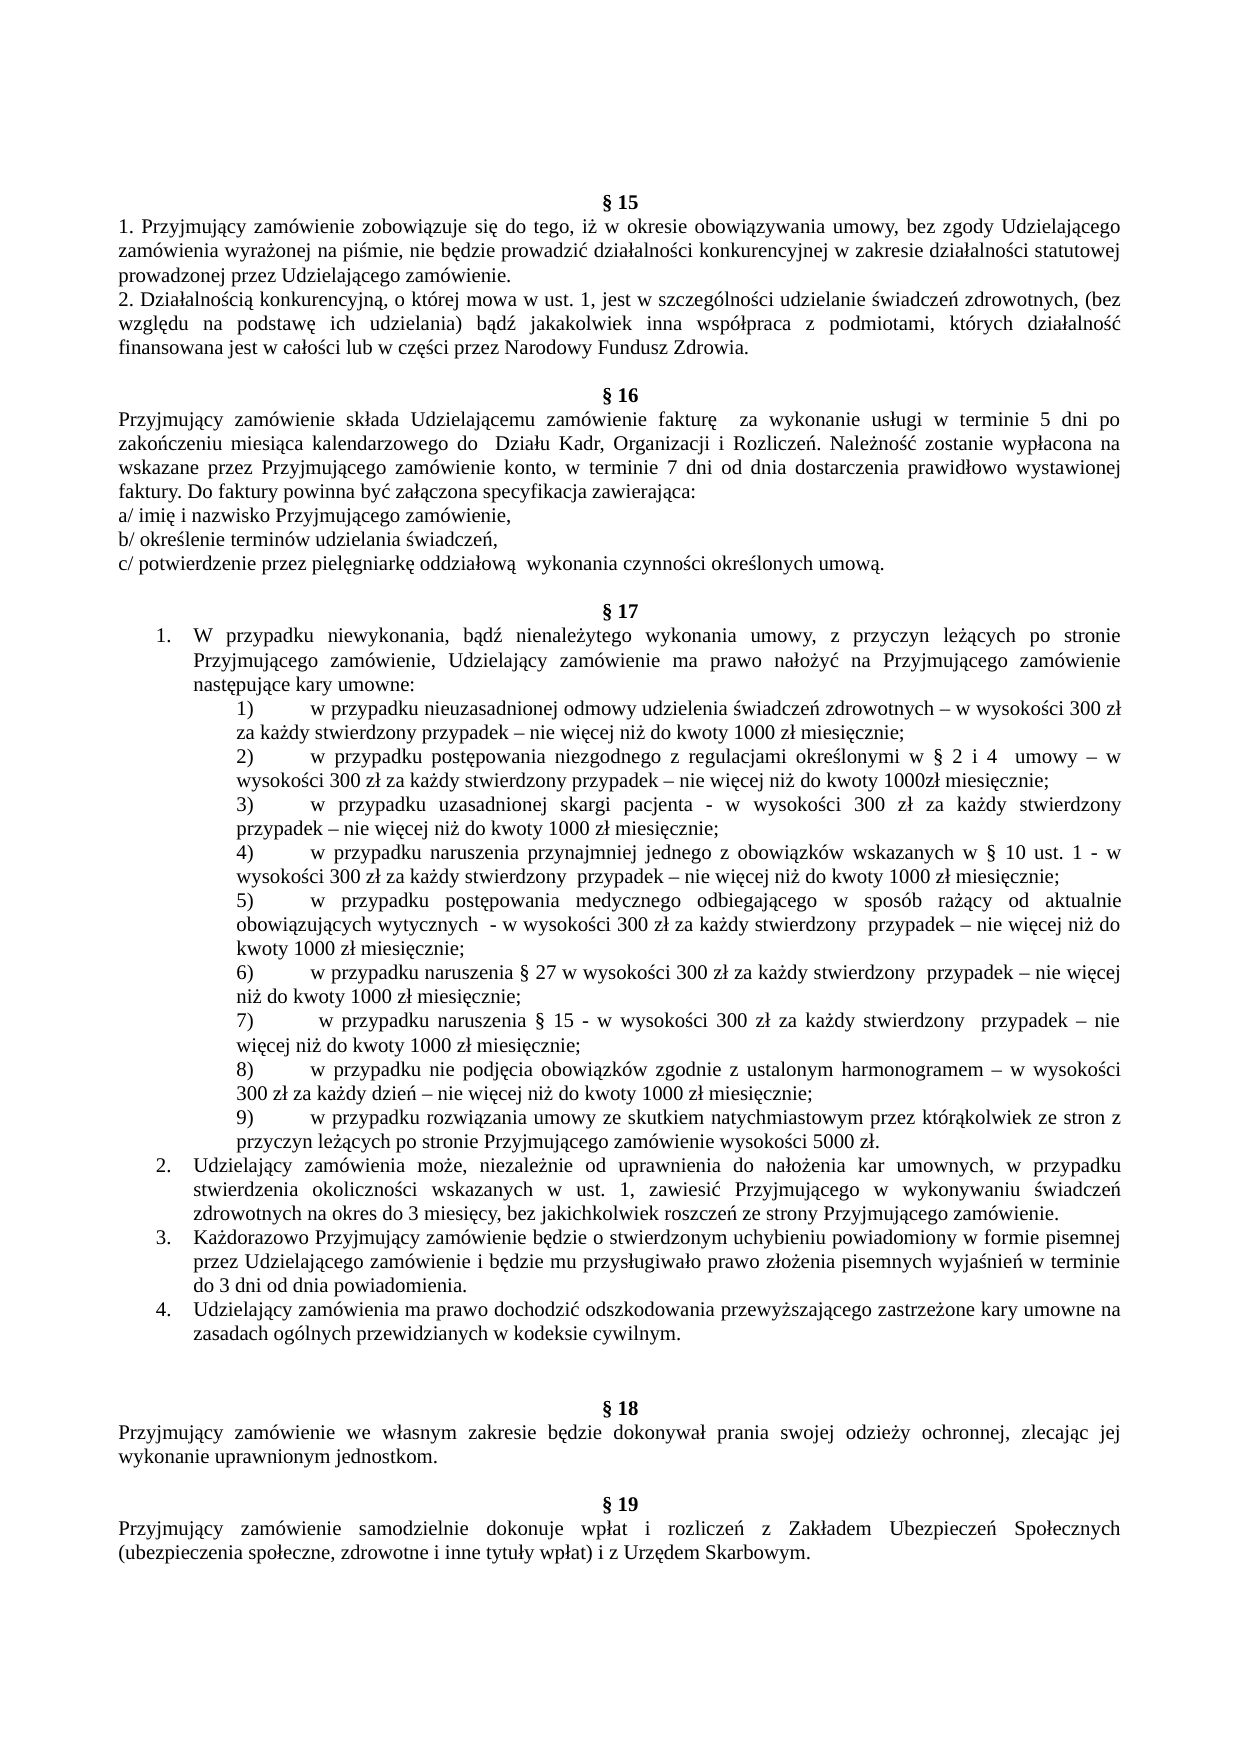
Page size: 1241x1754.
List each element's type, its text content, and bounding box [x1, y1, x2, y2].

list Udzielający zamówienia ma prawo dochodzić odszkodowania przewyższającego zastrzeżone kary umowne na zasadach ogólnych przewidzianych w kodeksie cywilnym. [156, 1297, 1122, 1345]
list w przypadku postępowania niezgodnego z regulacjami określonymi w § 2 i 4 umowy – w wysokości 300 zł za każdy stwierdzony przypadek – nie więcej niż do kwoty 1000zł miesięcznie; [236, 744, 1122, 792]
list W przypadku niewykonania, bądź nienależytego wykonania umowy, z przyczyn leżących po stronie Przyjmującego zamówienie, Udzielający zamówienie ma prawo nałożyć na Przyjmującego zamówienie następujące kary umowne: [156, 623, 1122, 696]
list Udzielający zamówienia może, niezależnie od uprawnienia do nałożenia kar umownych, w przypadku stwierdzenia okoliczności wskazanych w ust. 1, zawiesić Przyjmującego w wykonywaniu świadczeń zdrowotnych na okres do 3 miesięcy, bez jakichkolwiek roszczeń ze strony Przyjmującego zamówienie. [156, 1153, 1122, 1225]
text Przyjmujący zamówienie samodzielnie dokonuje wpłat i rozliczeń z Zakładem Ubezpieczeń Społecznych (ubezpieczenia społeczne, zdrowotne i inne tytuły wpłat) i z Urzędem Skarbowym. [118, 1516, 1122, 1564]
text b/ określenie terminów udzielania świadczeń, [118, 527, 1122, 551]
list w przypadku uzasadnionej skargi pacjenta - w wysokości 300 zł za każdy stwierdzony przypadek – nie więcej niż do kwoty 1000 zł miesięcznie; [236, 792, 1122, 840]
list w przypadku naruszenia § 27 w wysokości 300 zł za każdy stwierdzony przypadek – nie więcej niż do kwoty 1000 zł miesięcznie; [236, 960, 1122, 1008]
list w przypadku nie podjęcia obowiązków zgodnie z ustalonym harmonogramem – w wysokości 300 zł za każdy dzień – nie więcej niż do kwoty 1000 zł miesięcznie; [236, 1057, 1122, 1105]
text § 19 [118, 1492, 1122, 1516]
text § 15 [118, 190, 1122, 214]
list Każdorazowo Przyjmujący zamówienie będzie o stwierdzonym uchybieniu powiadomiony w formie pisemnej przez Udzielającego zamówienie i będzie mu przysługiwało prawo złożenia pisemnych wyjaśnień w terminie do 3 dni od dnia powiadomienia. [156, 1225, 1122, 1297]
text Przyjmujący zamówienie we własnym zakresie będzie dokonywał prania swojej odzieży ochronnej, zlecając jej wykonanie uprawnionym jednostkom. [118, 1420, 1122, 1468]
text a/ imię i nazwisko Przyjmującego zamówienie, [118, 503, 1122, 527]
text 2. Działalnością konkurencyjną, o której mowa w ust. 1, jest w szczególności udzielanie świadczeń zdrowotnych, (bez względu na podstawę ich udzielania) bądź jakakolwiek inna współpraca z podmiotami, których działalność finansowana jest w całości lub w części przez Narodowy Fundusz Zdrowia. [118, 287, 1122, 359]
list w przypadku naruszenia przynajmniej jednego z obowiązków wskazanych w § 10 ust. 1 - w wysokości 300 zł za każdy stwierdzony przypadek – nie więcej niż do kwoty 1000 zł miesięcznie; [236, 840, 1122, 888]
list w przypadku naruszenia § 15 - w wysokości 300 zł za każdy stwierdzony przypadek – nie więcej niż do kwoty 1000 zł miesięcznie; [236, 1008, 1122, 1057]
text § 18 [118, 1396, 1122, 1420]
text c/ potwierdzenie przez pielęgniarkę oddziałową wykonania czynności określonych umową. [118, 551, 1122, 575]
text Przyjmujący zamówienie składa Udzielającemu zamówienie fakturę za wykonanie usługi w terminie 5 dni po zakończeniu miesiąca kalendarzowego do Działu Kadr, Organizacji i Rozliczeń. Należność zostanie wypłacona na wskazane przez Przyjmującego zamówienie konto, w terminie 7 dni od dnia dostarczenia prawidłowo wystawionej faktury. Do faktury powinna być załączona specyfikacja zawierająca: [118, 407, 1122, 503]
list w przypadku postępowania medycznego odbiegającego w sposób rażący od aktualnie obowiązujących wytycznych - w wysokości 300 zł za każdy stwierdzony przypadek – nie więcej niż do kwoty 1000 zł miesięcznie; [236, 888, 1122, 960]
text § 16 [118, 383, 1122, 407]
list w przypadku rozwiązania umowy ze skutkiem natychmiastowym przez którąkolwiek ze stron z przyczyn leżących po stronie Przyjmującego zamówienie wysokości 5000 zł. [236, 1105, 1122, 1153]
text 1. Przyjmujący zamówienie zobowiązuje się do tego, iż w okresie obowiązywania umowy, bez zgody Udzielającego zamówienia wyrażonej na piśmie, nie będzie prowadzić działalności konkurencyjnej w zakresie działalności statutowej prowadzonej przez Udzielającego zamówienie. [118, 214, 1122, 287]
text § 17 [118, 599, 1122, 623]
list w przypadku nieuzasadnionej odmowy udzielenia świadczeń zdrowotnych – w wysokości 300 zł za każdy stwierdzony przypadek – nie więcej niż do kwoty 1000 zł miesięcznie; [236, 696, 1122, 744]
